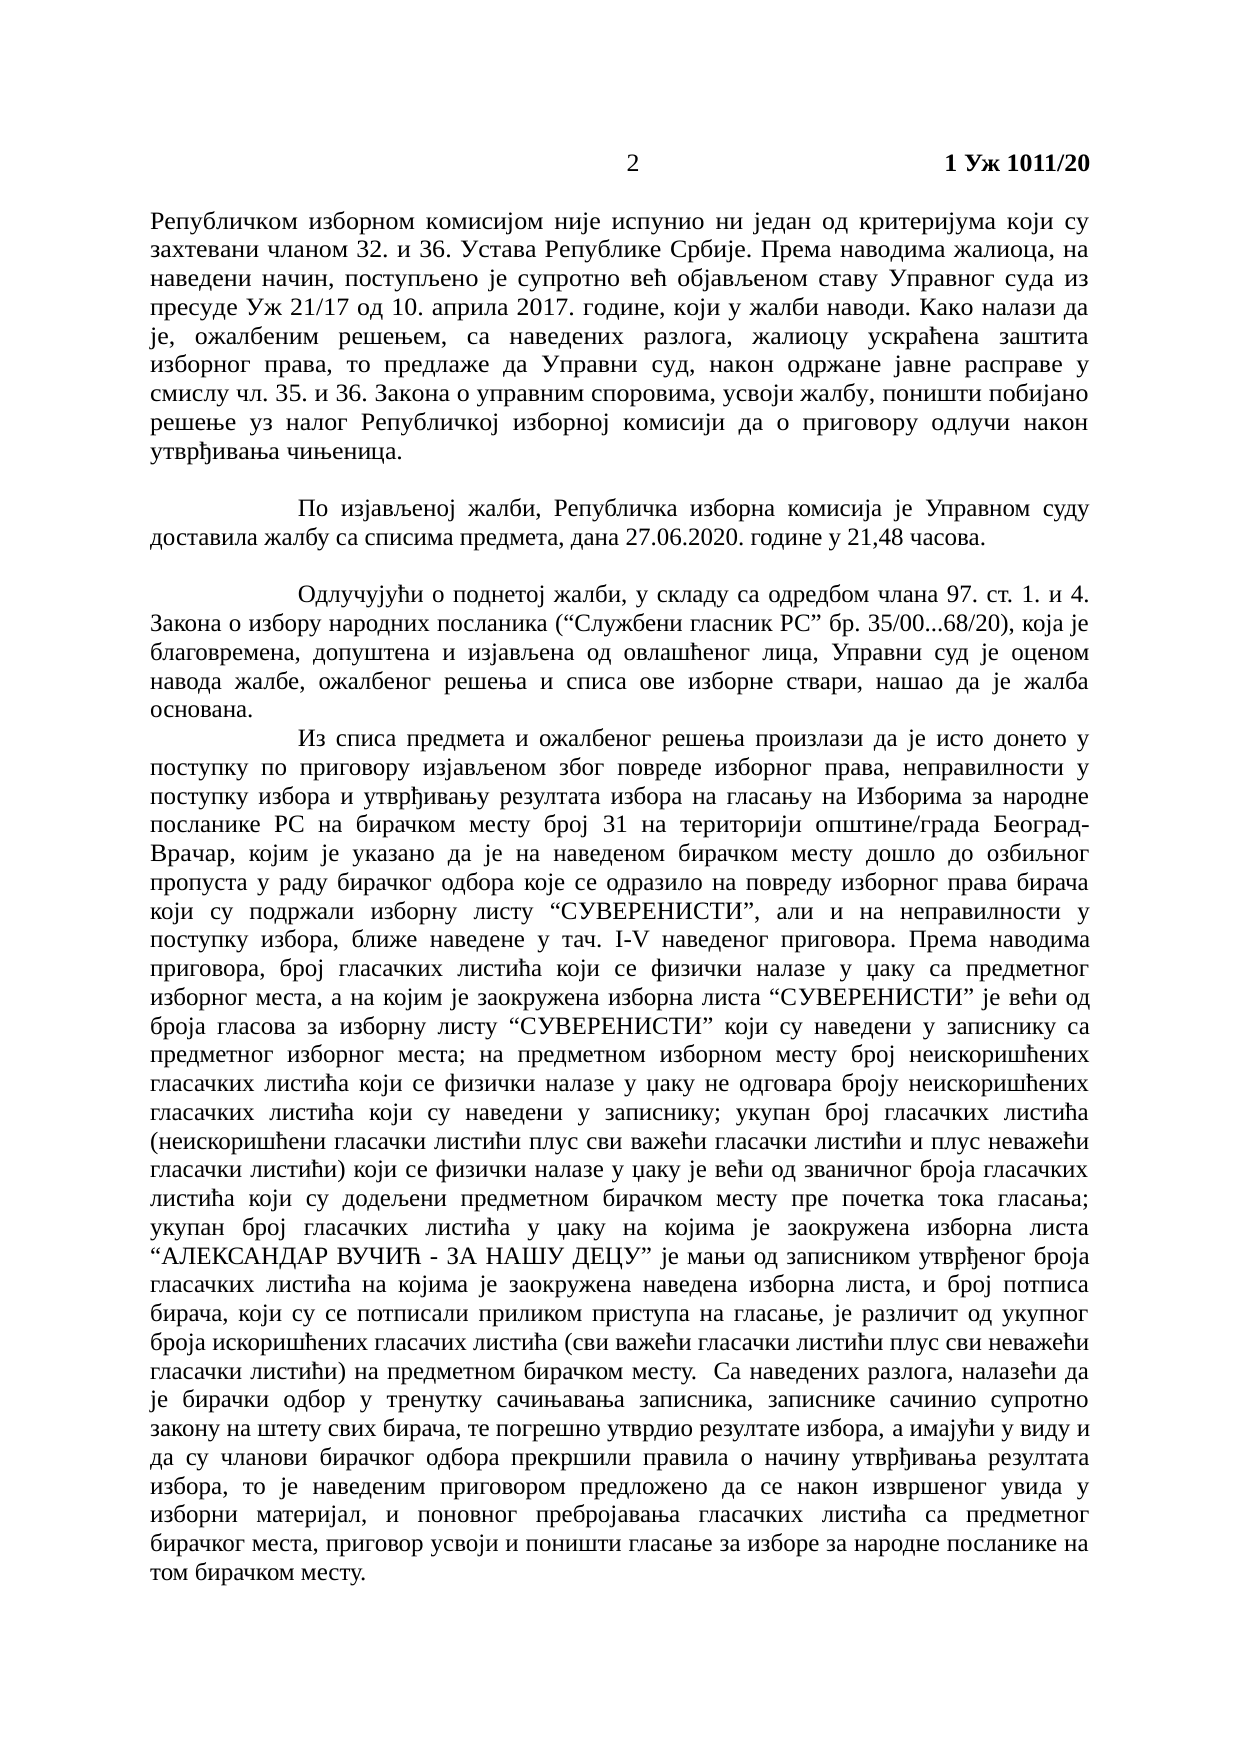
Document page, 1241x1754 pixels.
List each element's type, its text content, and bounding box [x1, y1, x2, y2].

text Републичком изборном комисијом није испунио ни један од критеријума који су захтевани чланом 32. и 36. Устава Републике Србије. Према наводима жалиоца, на наведени начин, поступљено је супротно већ објављеном ставу Управног суда из пресуде Уж 21/17 од 10. априла 2017. године, који у жалби наводи. Како налази да је, ожалбеним решењем, са наведених разлога, жалиоцу ускраћена заштита изборног права, то предлаже да Управни суд, након одржане јавне расправе у смислу чл. 35. и 36. Закона о управним споровима, усвоји жалбу, поништи побијано решење уз налог Републичкој изборној комисији да о приговору одлучи након утврђивања чињеница. [150, 206, 1090, 464]
text Из списа предмета и ожалбеног решења произлази да је исто донето у поступку по приговору изјављеном због повреде изборног права, неправилности у поступку избора и утврђивању резултата избора на гласању на Изборима за народне посланике РС на бирачком месту број 31 на територији општине/града Београд-Врачар, којим је указано да је на наведеном бирачком месту дошло до озбиљног пропуста у раду бирачког одбора које се одразило на повреду изборног права бирача који су подржали изборну листу “СУВЕРЕНИСТИ”, али и на неправилности у поступку избора, ближе наведене у тач. I-V наведеног приговора. Према наводима приговора, број гласачких листића који се физички налазе у џаку са предметног изборног места, а на којим је заокружена изборна листа “СУВЕРЕНИСТИ” је већи од броја гласова за изборну листу “СУВЕРЕНИСТИ” који су наведени у записнику са предметног изборног места; на предметном изборном месту број неискоришћених гласачких листића који се физички налазе у џаку не одговара броју неискоришћених гласачких листића који су наведени у записнику; укупан број гласачких листића (неискоришћени гласачки листићи плус сви важећи гласачки листићи и плус неважећи гласачки листићи) који се физички налазе у џаку је већи од званичног броја гласачких листића који су додељени предметном бирачком месту пре почетка тока гласања; укупан број гласачких листића у џаку на којима је заокружена изборна листа “АЛЕКСАНДАР ВУЧИЋ - ЗА НАШУ ДЕЦУ” је мањи од записником утврђеног броја гласачких листића на којима је заокружена наведена изборна листа, и број потписа бирача, који су се потписали приликом приступа на гласање, је различит од укупног броја искоришћених гласачих листића (сви важећи гласачки листићи плус сви неважећи гласачки листићи) на предметном бирачком месту. Са наведених разлога, налазећи да је бирачки одбор у тренутку сачињавања записника, записнике сачинио супротно закону на штету свих бирача, те погрешно утврдио резултате избора, а имајући у виду и да су чланови бирачког одбора прекршили правила о начину утврђивања резултата избора, то је наведеним приговором предложено да се након извршеног увида у изборни материјал, и поновног пребројавања гласачких листића са предметног бирачког места, приговор усвоји и поништи гласање за изборе за народне посланике на том бирачком месту. [150, 723, 1090, 1586]
text По изјављеној жалби, Републичка изборна комисија је Управном суду доставила жалбу са списима предмета, дана 27.06.2020. године у 21,48 часова. [150, 493, 1090, 551]
text Одлучујући о поднетој жалби, у складу са одредбом члана 97. ст. 1. и 4. Закона о избору народних посланика (“Службени гласник РС” бр. 35/00...68/20), која је благовремена, допуштена и изјављена од овлашћеног лица, Управни суд је оценом навода жалбе, ожалбеног решења и списа ове изборне ствари, нашао да је жалба основана. [150, 579, 1090, 723]
